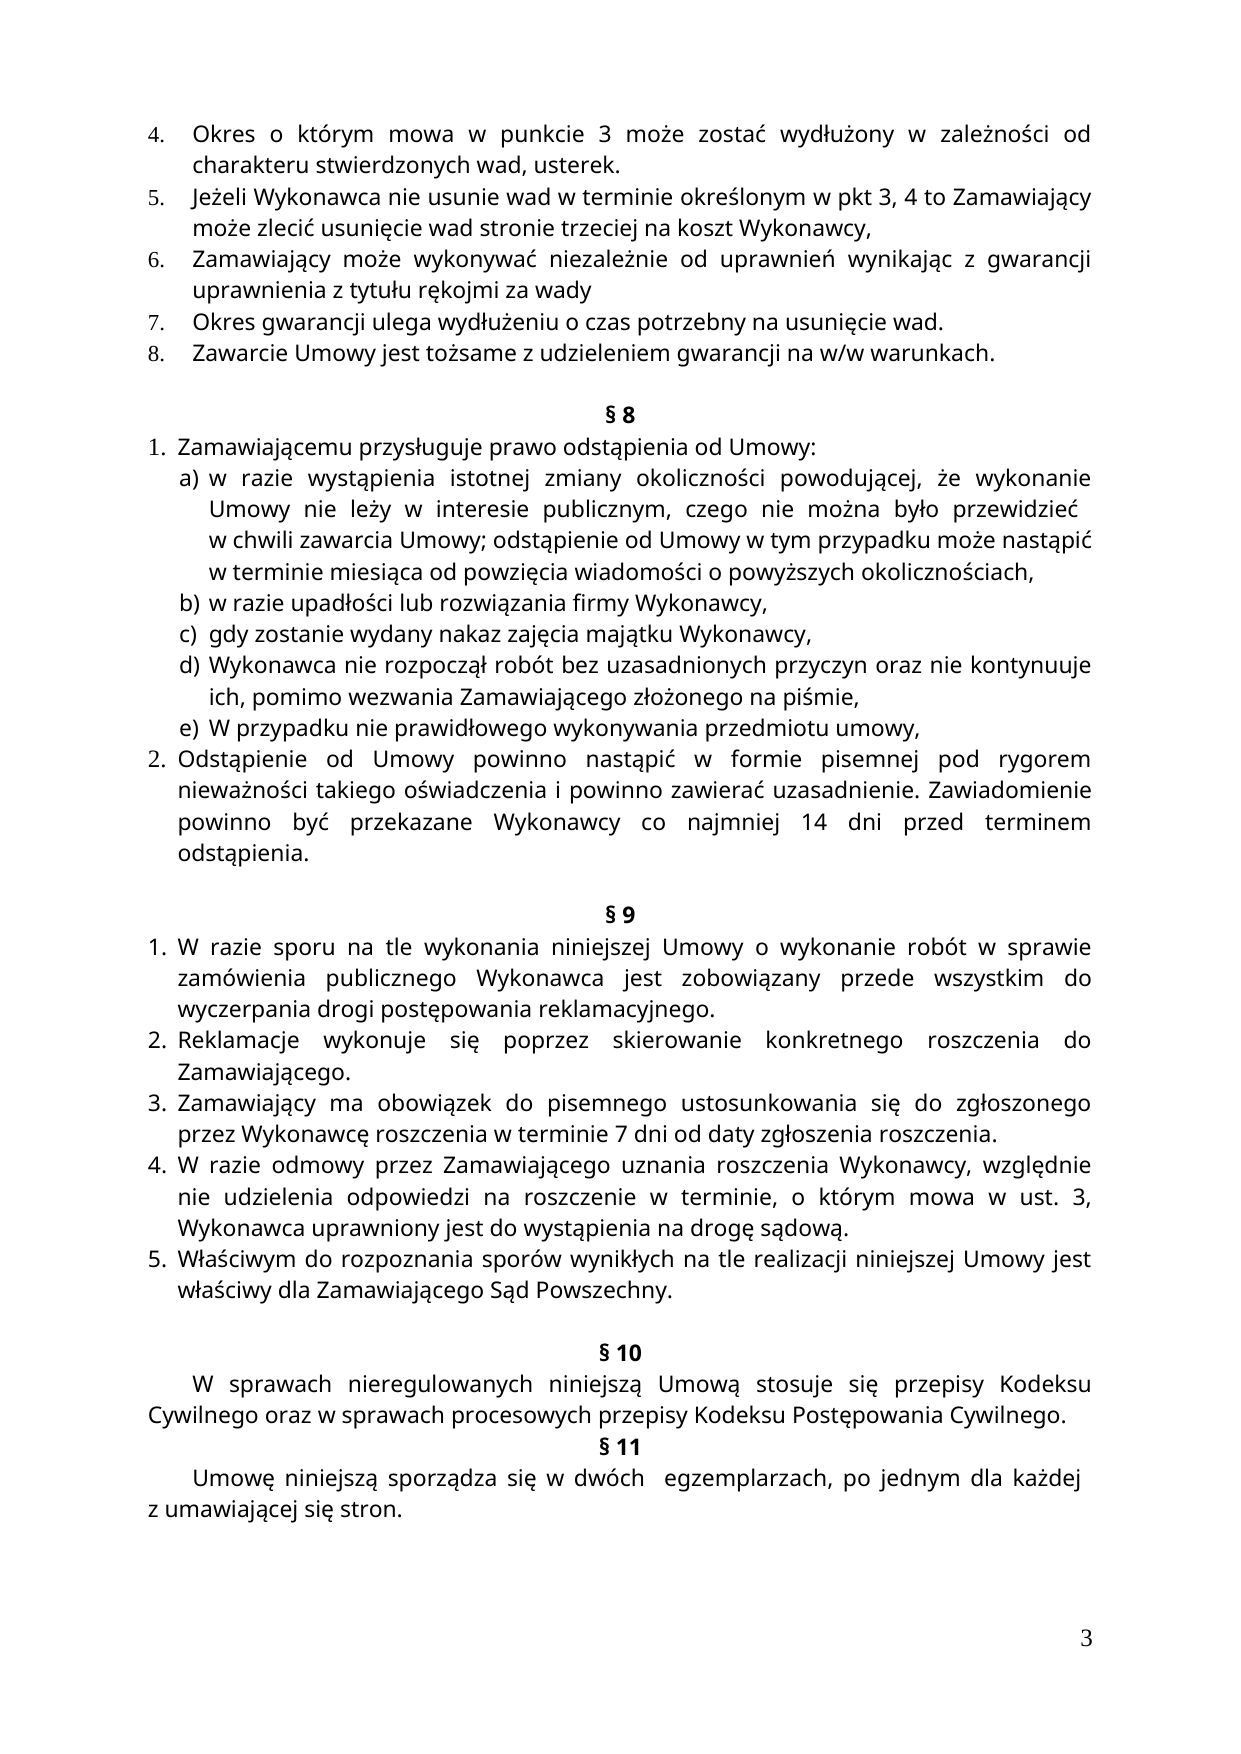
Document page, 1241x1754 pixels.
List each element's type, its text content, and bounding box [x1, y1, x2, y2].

list W razie sporu na tle wykonania niniejszej Umowy o wykonanie robót w sprawie zamówienia publicznego Wykonawca jest zobowiązany przede wszystkim do wyczerpania drogi postępowania reklamacyjnego. [148, 931, 1092, 1024]
text § 9 [148, 899, 1092, 931]
list Właściwym do rozpoznania sporów wynikłych na tle realizacji niniejszej Umowy jest właściwy dla Zamawiającego Sąd Powszechny. [148, 1243, 1092, 1306]
text § 8 [148, 399, 1092, 431]
text Umowę niniejszą sporządza się w dwóch egzemplarzach, po jednym dla każdej z umawiającej się stron. [148, 1462, 1092, 1524]
list gdy zostanie wydany nakaz zajęcia majątku Wykonawcy, [179, 618, 1092, 649]
list Odstąpienie od Umowy powinno nastąpić w formie pisemnej pod rygorem nieważności takiego oświadczenia i powinno zawierać uzasadnienie. Zawiadomienie powinno być przekazane Wykonawcy co najmniej 14 dni przed terminem odstąpienia. [148, 743, 1092, 868]
list Zamawiający może wykonywać niezależnie od uprawnień wynikając z gwarancji uprawnienia z tytułu rękojmi za wady [148, 243, 1092, 306]
list w razie wystąpienia istotnej zmiany okoliczności powodującej, że wykonanie Umowy nie leży w interesie publicznym, czego nie można było przewidzieć w chwili zawarcia Umowy; odstąpienie od Umowy w tym przypadku może nastąpić w terminie miesiąca od powzięcia wiadomości o powyższych okolicznościach, [179, 462, 1092, 587]
list W przypadku nie prawidłowego wykonywania przedmiotu umowy, [179, 712, 1092, 743]
list Okres gwarancji ulega wydłużeniu o czas potrzebny na usunięcie wad. [148, 306, 1092, 337]
text § 10 [148, 1337, 1092, 1368]
list Zamawiający ma obowiązek do pisemnego ustosunkowania się do zgłoszonego przez Wykonawcę roszczenia w terminie 7 dni od daty zgłoszenia roszczenia. [148, 1087, 1092, 1149]
list Reklamacje wykonuje się poprzez skierowanie konkretnego roszczenia do Zamawiającego. [148, 1024, 1092, 1087]
list Zamawiającemu przysługuje prawo odstąpienia od Umowy: [148, 431, 1092, 462]
text § 11 [148, 1431, 1092, 1462]
list W razie odmowy przez Zamawiającego uznania roszczenia Wykonawcy, względnie nie udzielenia odpowiedzi na roszczenie w terminie, o którym mowa w ust. 3, Wykonawca uprawniony jest do wystąpienia na drogę sądową. [148, 1149, 1092, 1243]
text W sprawach nieregulowanych niniejszą Umową stosuje się przepisy Kodeksu Cywilnego oraz w sprawach procesowych przepisy Kodeksu Postępowania Cywilnego. [148, 1368, 1092, 1431]
list Jeżeli Wykonawca nie usunie wad w terminie określonym w pkt 3, 4 to Zamawiający może zlecić usunięcie wad stronie trzeciej na koszt Wykonawcy, [148, 181, 1092, 243]
list w razie upadłości lub rozwiązania firmy Wykonawcy, [179, 587, 1092, 618]
list Wykonawca nie rozpoczął robót bez uzasadnionych przyczyn oraz nie kontynuuje ich, pomimo wezwania Zamawiającego złożonego na piśmie, [179, 649, 1092, 712]
list Zawarcie Umowy jest tożsame z udzieleniem gwarancji na w/w warunkach. [148, 337, 1092, 368]
list Okres o którym mowa w punkcie 3 może zostać wydłużony w zależności od charakteru stwierdzonych wad, usterek. [148, 118, 1092, 181]
